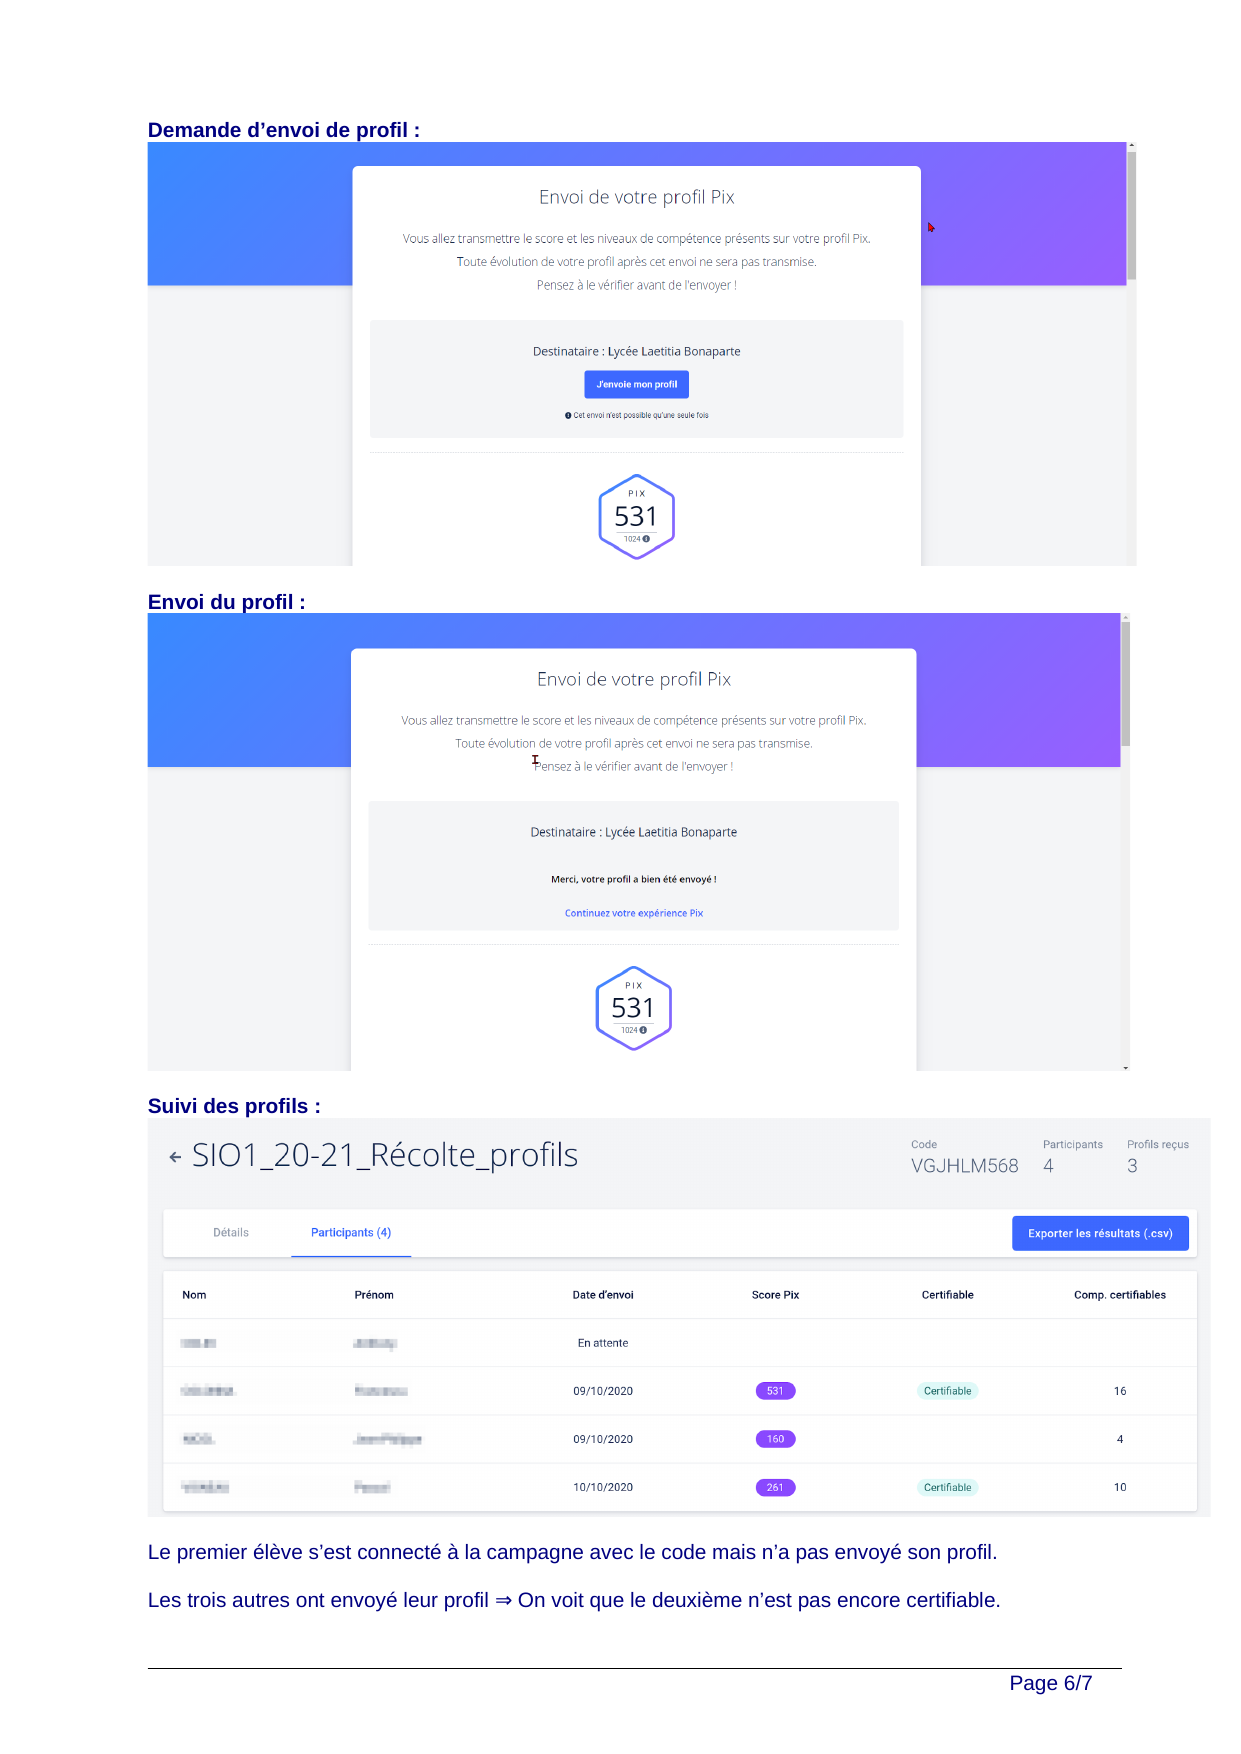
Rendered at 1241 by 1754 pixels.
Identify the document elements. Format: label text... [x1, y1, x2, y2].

text Le premier élève s’est connecté à la campagne avec le code mais n’a pas envoyé son profil. [148, 1540, 1122, 1564]
text Les trois autres ont envoyé leur profil ⇒ On voit que le deuxième n’est pas encore certifiable. [148, 1588, 1122, 1612]
picture [147, 613, 1131, 1071]
picture [147, 142, 1137, 566]
text Envoi du profil : [148, 590, 1122, 613]
picture [147, 1118, 1211, 1517]
text Demande d’envoi de profil : [148, 118, 1122, 142]
text Suivi des profils : [148, 1094, 1122, 1118]
